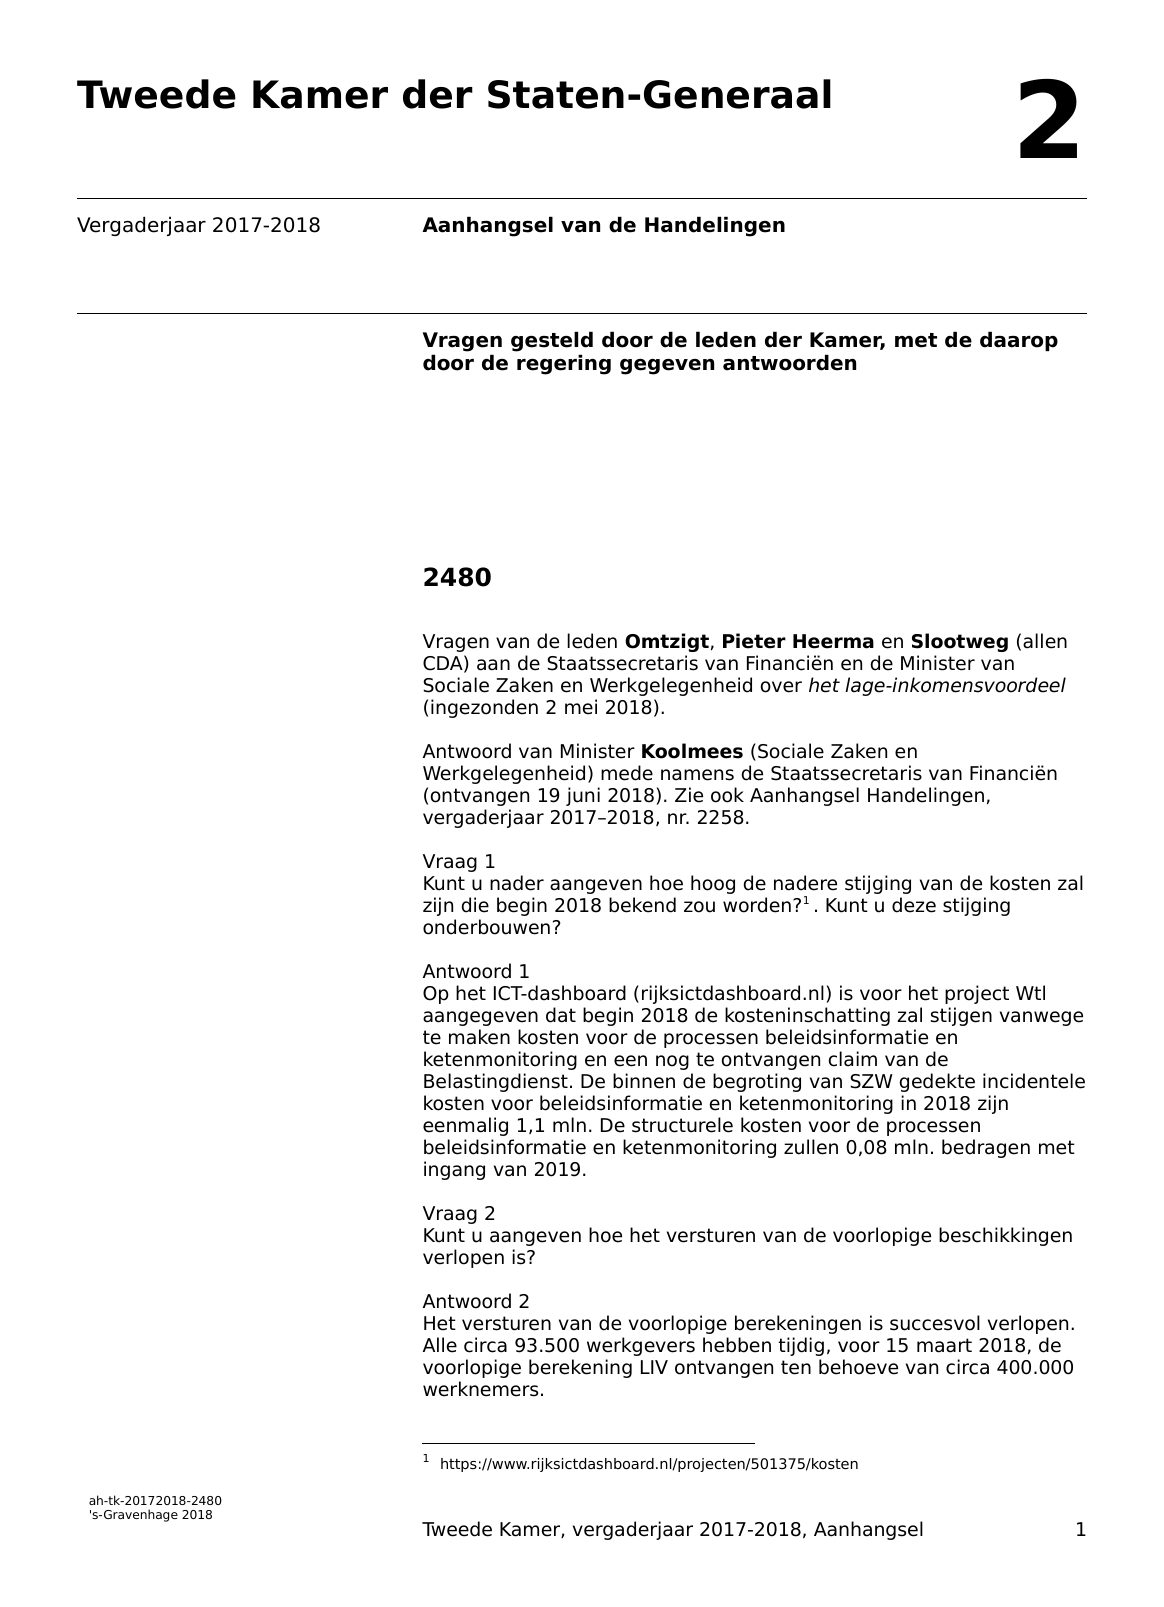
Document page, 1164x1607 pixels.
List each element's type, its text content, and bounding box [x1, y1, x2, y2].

text 's-Gravenhage 2018 [88, 1508, 323, 1522]
table_cell Aanhangsel van de Handelingen [422, 199, 1087, 313]
text Antwoord 2 [422, 1291, 1087, 1313]
table_cell Vergaderjaar 2017-2018 [77, 199, 422, 313]
text Vraag 2 [422, 1203, 1087, 1225]
text Het versturen van de voorlopige berekeningen is succesvol verlopen. Alle circa 93.500 werkgevers hebben tijdig, voor 15 maart 2018, de voorlopige berekening LIV ontvangen ten behoeve van circa 400.000 werknemers. [422, 1313, 1087, 1401]
table_cell [77, 314, 422, 376]
text https://www.rijksictdashboard.nl/projecten/501375/kosten [422, 1452, 1087, 1474]
text Antwoord 1 [422, 961, 1087, 983]
text Vragen van de leden Omtzigt, Pieter Heerma en Slootweg (allen CDA) aan de Staatssecretaris van Financiën en de Minister van Sociale Zaken en Werkgelegenheid over het lage-inkomensvoordeel (ingezonden 2 mei 2018). [422, 631, 1087, 718]
text 2480 [422, 563, 1087, 592]
text ah-tk-20172018-2480 [88, 1494, 323, 1508]
table_cell Vragen gesteld door de leden der Kamer, met de daarop door de regering gegeven antwoorden [422, 314, 1087, 376]
text Antwoord van Minister Koolmees (Sociale Zaken en Werkgelegenheid) mede namens de Staatssecretaris van Financiën (ontvangen 19 juni 2018). Zie ook Aanhangsel Handelingen, vergaderjaar 2017–2018, nr. 2258. [422, 741, 1087, 829]
text Kunt u aangeven hoe het versturen van de voorlopige beschikkingen verlopen is? [422, 1225, 1087, 1269]
table_header 2 [886, 59, 1087, 198]
text Op het ICT-dashboard (rijksictdashboard.nl) is voor het project Wtl aangegeven dat begin 2018 de kosteninschatting zal stijgen vanwege te maken kosten voor de processen beleidsinformatie en ketenmonitoring en een nog te ontvangen claim van de Belastingdienst. De binnen de begroting van SZW gedekte incidentele kosten voor beleidsinformatie en ketenmonitoring in 2018 zijn eenmalig 1,1 mln. De structurele kosten voor de processen beleidsinformatie en ketenmonitoring zullen 0,08 mln. bedragen met ingang van 2019. [422, 983, 1087, 1181]
text Vraag 1 [422, 851, 1087, 873]
table_header Tweede Kamer der Staten-Generaal [77, 59, 886, 198]
text Kunt u nader aangeven hoe hoog de nadere stijging van de kosten zal zijn die begin 2018 bekend zou worden?. Kunt u deze stijging onderbouwen? [422, 873, 1087, 939]
